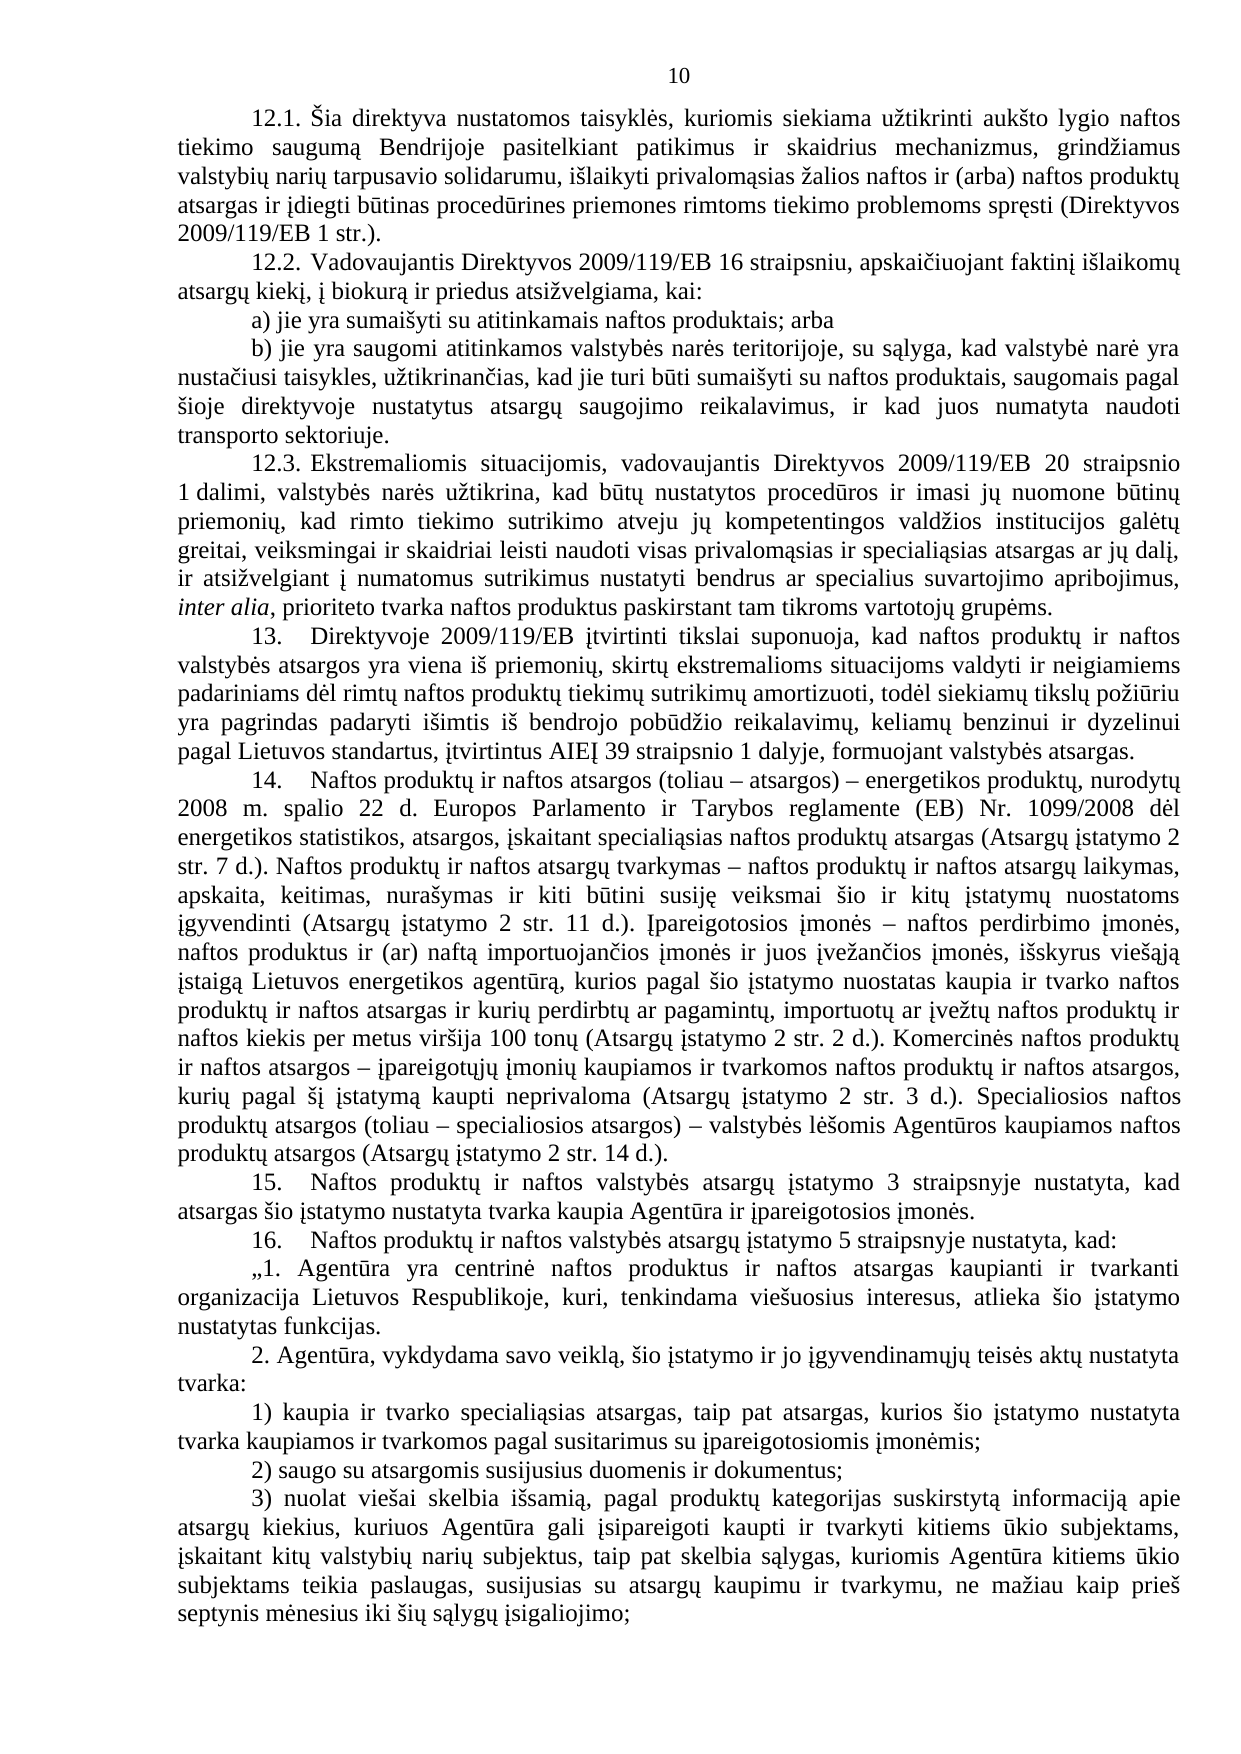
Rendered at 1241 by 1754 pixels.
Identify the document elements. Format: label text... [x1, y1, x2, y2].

text 16. Naftos produktų ir naftos valstybės atsargų įstatymo 5 straipsnyje nustatyta, kad: [177, 1225, 1181, 1253]
text 12.1. Šia direktyva nustatomos taisyklės, kuriomis siekiama užtikrinti aukšto lygio naftos tiekimo saugumą Bendrijoje pasitelkiant patikimus ir skaidrius mechanizmus, grindžiamus valstybių narių tarpusavio solidarumu, išlaikyti privalomąsias žalios naftos ir (arba) naftos produktų atsargas ir įdiegti būtinas procedūrines priemones rimtoms tiekimo problemoms spręsti (Direktyvos 2009/119/EB 1 str.). [177, 103, 1181, 247]
text 12.2. Vadovaujantis Direktyvos 2009/119/EB 16 straipsniu, apskaičiuojant faktinį išlaikomų atsargų kiekį, į biokurą ir priedus atsižvelgiama, kai: [177, 247, 1181, 305]
text „1. Agentūra yra centrinė naftos produktus ir naftos atsargas kaupianti ir tvarkanti organizacija Lietuvos Respublikoje, kuri, tenkindama viešuosius interesus, atlieka šio įstatymo nustatytas funkcijas. [177, 1253, 1181, 1340]
text 13. Direktyvoje 2009/119/EB įtvirtinti tikslai suponuoja, kad naftos produktų ir naftos valstybės atsargos yra viena iš priemonių, skirtų ekstremalioms situacijoms valdyti ir neigiamiems padariniams dėl rimtų naftos produktų tiekimų sutrikimų amortizuoti, todėl siekiamų tikslų požiūriu yra pagrindas padaryti išimtis iš bendrojo pobūdžio reikalavimų, keliamų benzinui ir dyzelinui pagal Lietuvos standartus, įtvirtintus AIEĮ 39 straipsnio 1 dalyje, formuojant valstybės atsargas. [177, 621, 1181, 765]
text a) jie yra sumaišyti su atitinkamais naftos produktais; arba [177, 305, 1181, 333]
text 14. Naftos produktų ir naftos atsargos (toliau – atsargos) – energetikos produktų, nurodytų 2008 m. spalio 22 d. Europos Parlamento ir Tarybos reglamente (EB) Nr. 1099/2008 dėl energetikos statistikos, atsargos, įskaitant specialiąsias naftos produktų atsargas (Atsargų įstatymo 2 str. 7 d.). Naftos produktų ir naftos atsargų tvarkymas – naftos produktų ir naftos atsargų laikymas, apskaita, keitimas, nurašymas ir kiti būtini susiję veiksmai šio ir kitų įstatymų nuostatoms įgyvendinti (Atsargų įstatymo 2 str. 11 d.). Įpareigotosios įmonės – naftos perdirbimo įmonės, naftos produktus ir (ar) naftą importuojančios įmonės ir juos įvežančios įmonės, išskyrus viešąją įstaigą Lietuvos energetikos agentūrą, kurios pagal šio įstatymo nuostatas kaupia ir tvarko naftos produktų ir naftos atsargas ir kurių perdirbtų ar pagamintų, importuotų ar įvežtų naftos produktų ir naftos kiekis per metus viršija 100 tonų (Atsargų įstatymo 2 str. 2 d.). Komercinės naftos produktų ir naftos atsargos – įpareigotųjų įmonių kaupiamos ir tvarkomos naftos produktų ir naftos atsargos, kurių pagal šį įstatymą kaupti neprivaloma (Atsargų įstatymo 2 str. 3 d.). Specialiosios naftos produktų atsargos (toliau – specialiosios atsargos) – valstybės lėšomis Agentūros kaupiamos naftos produktų atsargos (Atsargų įstatymo 2 str. 14 d.). [177, 765, 1181, 1167]
text 1) kaupia ir tvarko specialiąsias atsargas, taip pat atsargas, kurios šio įstatymo nustatyta tvarka kaupiamos ir tvarkomos pagal susitarimus su įpareigotosiomis įmonėmis; [177, 1397, 1181, 1455]
text 2. Agentūra, vykdydama savo veiklą, šio įstatymo ir jo įgyvendinamųjų teisės aktų nustatyta tvarka: [177, 1340, 1181, 1397]
text 12.3. Ekstremaliomis situacijomis, vadovaujantis Direktyvos 2009/119/EB 20 straipsnio 1 dalimi, valstybės narės užtikrina, kad būtų nustatytos procedūros ir imasi jų nuomone būtinų priemonių, kad rimto tiekimo sutrikimo atveju jų kompetentingos valdžios institucijos galėtų greitai, veiksmingai ir skaidriai leisti naudoti visas privalomąsias ir specialiąsias atsargas ar jų dalį, ir atsižvelgiant į numatomus sutrikimus nustatyti bendrus ar specialius suvartojimo apribojimus, inter alia, prioriteto tvarka naftos produktus paskirstant tam tikroms vartotojų grupėms. [177, 448, 1181, 621]
text b) jie yra saugomi atitinkamos valstybės narės teritorijoje, su sąlyga, kad valstybė narė yra nustačiusi taisykles, užtikrinančias, kad jie turi būti sumaišyti su naftos produktais, saugomais pagal šioje direktyvoje nustatytus atsargų saugojimo reikalavimus, ir kad juos numatyta naudoti transporto sektoriuje. [177, 333, 1181, 448]
text 3) nuolat viešai skelbia išsamią, pagal produktų kategorijas suskirstytą informaciją apie atsargų kiekius, kuriuos Agentūra gali įsipareigoti kaupti ir tvarkyti kitiems ūkio subjektams, įskaitant kitų valstybių narių subjektus, taip pat skelbia sąlygas, kuriomis Agentūra kitiems ūkio subjektams teikia paslaugas, susijusias su atsargų kaupimu ir tvarkymu, ne mažiau kaip prieš septynis mėnesius iki šių sąlygų įsigaliojimo; [177, 1483, 1181, 1627]
text 15. Naftos produktų ir naftos valstybės atsargų įstatymo 3 straipsnyje nustatyta, kad atsargas šio įstatymo nustatyta tvarka kaupia Agentūra ir įpareigotosios įmonės. [177, 1167, 1181, 1225]
text 2) saugo su atsargomis susijusius duomenis ir dokumentus; [177, 1455, 1181, 1483]
